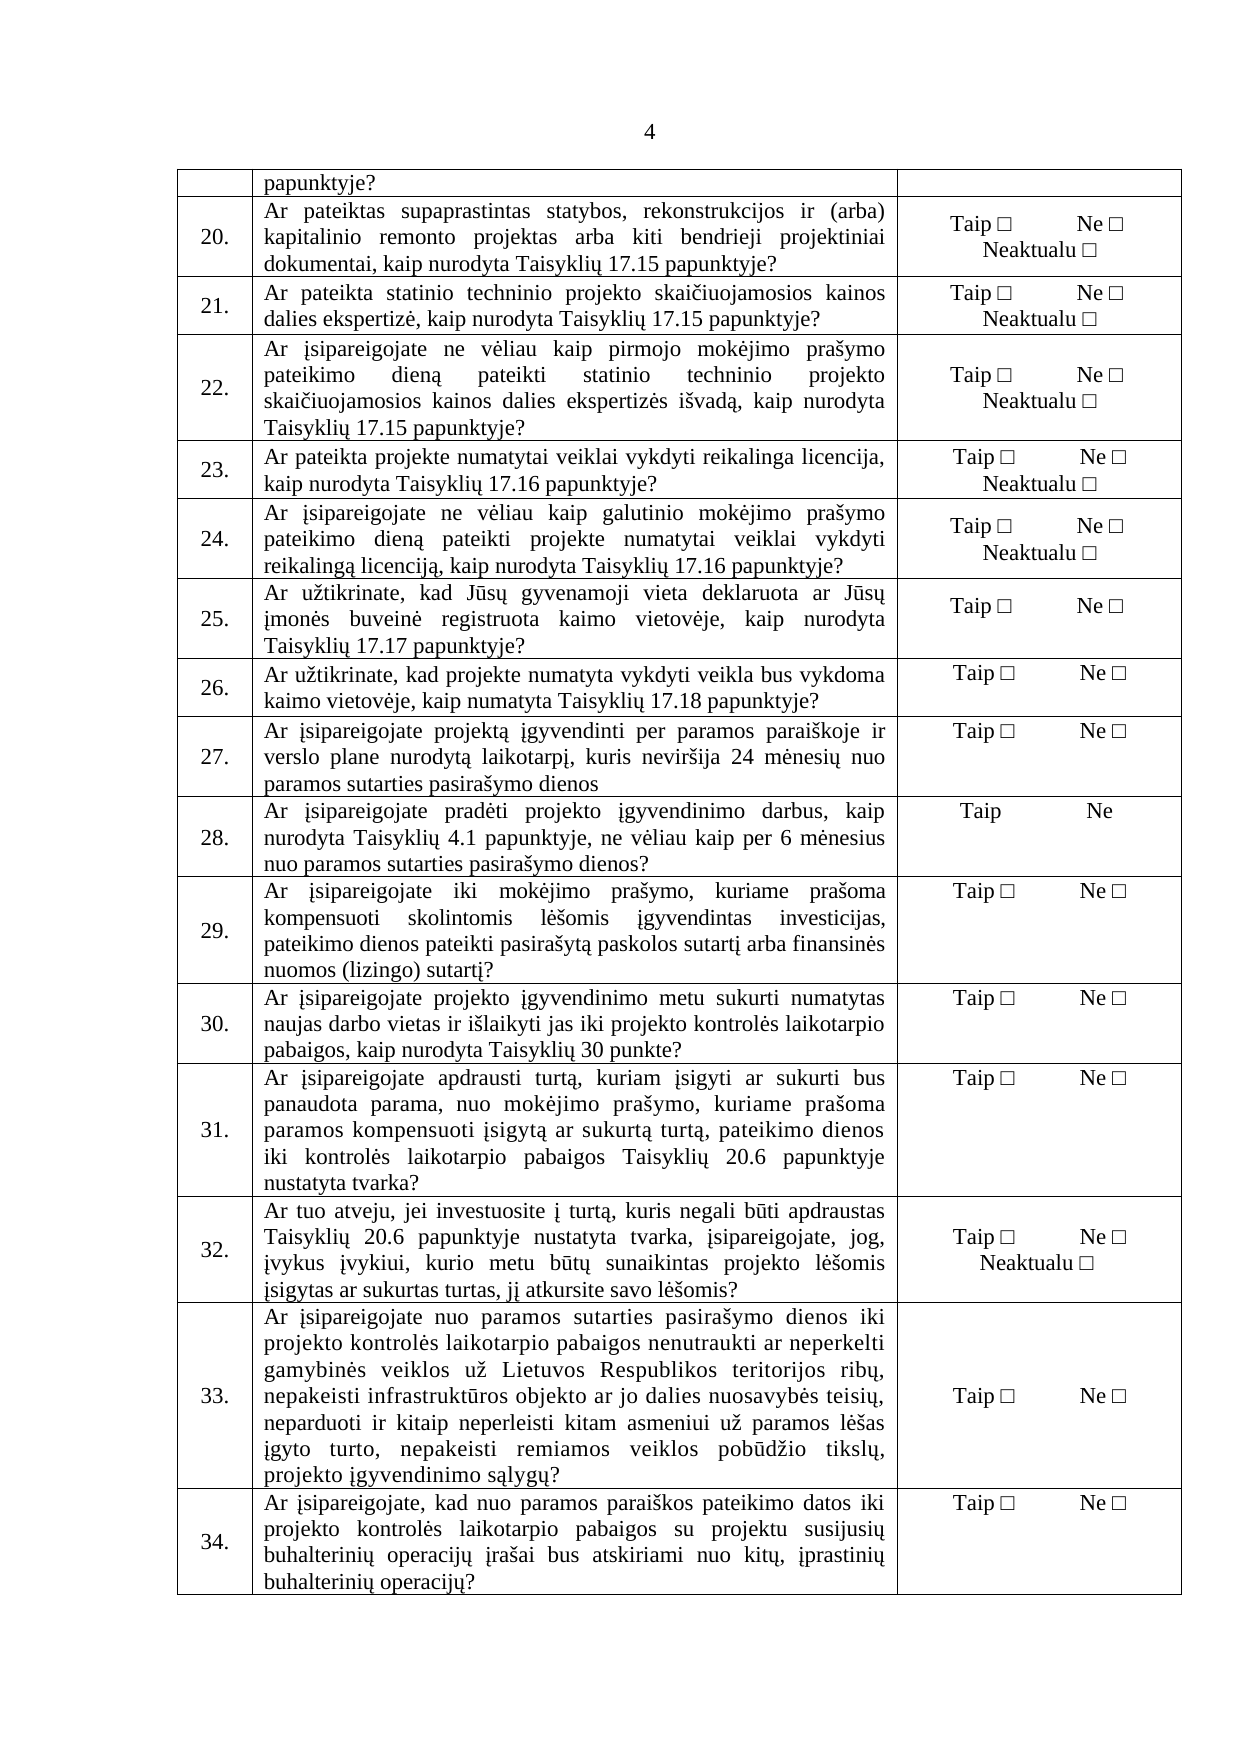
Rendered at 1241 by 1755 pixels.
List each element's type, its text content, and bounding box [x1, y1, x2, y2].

table_cell Ar įsipareigojate, kad nuo paramos paraiškos pateikimo datos iki projekto kontrolės laikotarpio pabaigos su projektu susijusių buhalterinių operacijų įrašai bus atskiriami nuo kitų, įprastinių buhalterinių operacijų? [253, 1489, 897, 1594]
table_cell Taip □ Ne □ Neaktualu □ [898, 335, 1181, 440]
table_cell Ar įsipareigojate pradėti projekto įgyvendinimo darbus, kaip nurodyta Taisyklių 4.1 papunktyje, ne vėliau kaip per 6 mėnesius nuo paramos sutarties pasirašymo dienos? [253, 797, 897, 876]
table_cell [178, 170, 252, 196]
table_cell Taip □ Ne □ Neaktualu □ [898, 197, 1181, 276]
table_cell papunktyje? [253, 170, 897, 196]
table_cell 22. [178, 335, 252, 440]
table_cell 21. [178, 277, 252, 334]
table_cell 32. [178, 1197, 252, 1302]
table_cell 25. [178, 579, 252, 658]
table_cell 26. [178, 659, 252, 716]
table_cell Taip □ Ne □ Neaktualu □ [898, 499, 1181, 578]
table_cell Taip □ Ne □ [898, 717, 1181, 796]
table_cell Ar užtikrinate, kad Jūsų gyvenamoji vieta deklaruota ar Jūsų įmonės buveinė registruota kaimo vietovėje, kaip nurodyta Taisyklių 17.17 papunktyje? [253, 579, 897, 658]
table_cell Taip □ Ne □ [898, 877, 1181, 983]
table_cell Taip □ Ne □ [898, 579, 1181, 658]
table_cell Taip □ Ne □ [898, 984, 1181, 1063]
table_cell Ar įsipareigojate projekto įgyvendinimo metu sukurti numatytas naujas darbo vietas ir išlaikyti jas iki projekto kontrolės laikotarpio pabaigos, kaip nurodyta Taisyklių 30 punkte? [253, 984, 897, 1063]
table_cell Taip □ Ne □ Neaktualu □ [898, 277, 1181, 334]
table_cell 30. [178, 984, 252, 1063]
table_cell Taip □ Ne □ Neaktualu □ [898, 441, 1181, 498]
table_cell Ar įsipareigojate ne vėliau kaip pirmojo mokėjimo prašymo pateikimo dieną pateikti statinio techninio projekto skaičiuojamosios kainos dalies ekspertizės išvadą, kaip nurodyta Taisyklių 17.15 papunktyje? [253, 335, 897, 440]
table_cell 27. [178, 717, 252, 796]
table_cell Ar įsipareigojate apdrausti turtą, kuriam įsigyti ar sukurti bus panaudota parama, nuo mokėjimo prašymo, kuriame prašoma paramos kompensuoti įsigytą ar sukurtą turtą, pateikimo dienos iki kontrolės laikotarpio pabaigos Taisyklių 20.6 papunktyje nustatyta tvarka? [253, 1064, 897, 1196]
table_cell Taip □ Ne □ [898, 1489, 1181, 1594]
table_cell 24. [178, 499, 252, 578]
table_cell Ar įsipareigojate iki mokėjimo prašymo, kuriame prašoma kompensuoti skolintomis lėšomis įgyvendintas investicijas, pateikimo dienos pateikti pasirašytą paskolos sutartį arba finansinės nuomos (lizingo) sutartį? [253, 877, 897, 983]
table_cell Ar pateiktas supaprastintas statybos, rekonstrukcijos ir (arba) kapitalinio remonto projektas arba kiti bendrieji projektiniai dokumentai, kaip nurodyta Taisyklių 17.15 papunktyje? [253, 197, 897, 276]
table_cell 33. [178, 1303, 252, 1488]
table_cell 31. [178, 1064, 252, 1196]
table_cell Taip □ Ne □ [898, 1303, 1181, 1488]
table_cell Ar pateikta statinio techninio projekto skaičiuojamosios kainos dalies ekspertizė, kaip nurodyta Taisyklių 17.15 papunktyje? [253, 277, 897, 334]
table_cell Ar įsipareigojate projektą įgyvendinti per paramos paraiškoje ir verslo plane nurodytą laikotarpį, kuris neviršija 24 mėnesių nuo paramos sutarties pasirašymo dienos [253, 717, 897, 796]
table_cell Taip □ Ne □ Neaktualu □ [898, 1197, 1181, 1302]
table_cell Ar pateikta projekte numatytai veiklai vykdyti reikalinga licencija, kaip nurodyta Taisyklių 17.16 papunktyje? [253, 441, 897, 498]
table_cell [898, 170, 1181, 196]
table_cell 23. [178, 441, 252, 498]
table_cell 34. [178, 1489, 252, 1594]
table_cell Ar tuo atveju, jei investuosite į turtą, kuris negali būti apdraustas Taisyklių 20.6 papunktyje nustatyta tvarka, įsipareigojate, jog, įvykus įvykiui, kurio metu būtų sunaikintas projekto lėšomis įsigytas ar sukurtas turtas, jį atkursite savo lėšomis? [253, 1197, 897, 1302]
table_cell 20. [178, 197, 252, 276]
table_cell Taip Ne [898, 797, 1181, 876]
table_cell 28. [178, 797, 252, 876]
table_cell 29. [178, 877, 252, 983]
table_cell Taip □ Ne □ [898, 659, 1181, 716]
table_cell Ar įsipareigojate nuo paramos sutarties pasirašymo dienos iki projekto kontrolės laikotarpio pabaigos nenutraukti ar neperkelti gamybinės veiklos už Lietuvos Respublikos teritorijos ribų, nepakeisti infrastruktūros objekto ar jo dalies nuosavybės teisių, neparduoti ir kitaip neperleisti kitam asmeniui už paramos lėšas įgyto turto, nepakeisti remiamos veiklos pobūdžio tikslų, projekto įgyvendinimo sąlygų? [253, 1303, 897, 1488]
table_cell Taip □ Ne □ [898, 1064, 1181, 1196]
table_cell Ar įsipareigojate ne vėliau kaip galutinio mokėjimo prašymo pateikimo dieną pateikti projekte numatytai veiklai vykdyti reikalingą licenciją, kaip nurodyta Taisyklių 17.16 papunktyje? [253, 499, 897, 578]
table_cell Ar užtikrinate, kad projekte numatyta vykdyti veikla bus vykdoma kaimo vietovėje, kaip numatyta Taisyklių 17.18 papunktyje? [253, 659, 897, 716]
